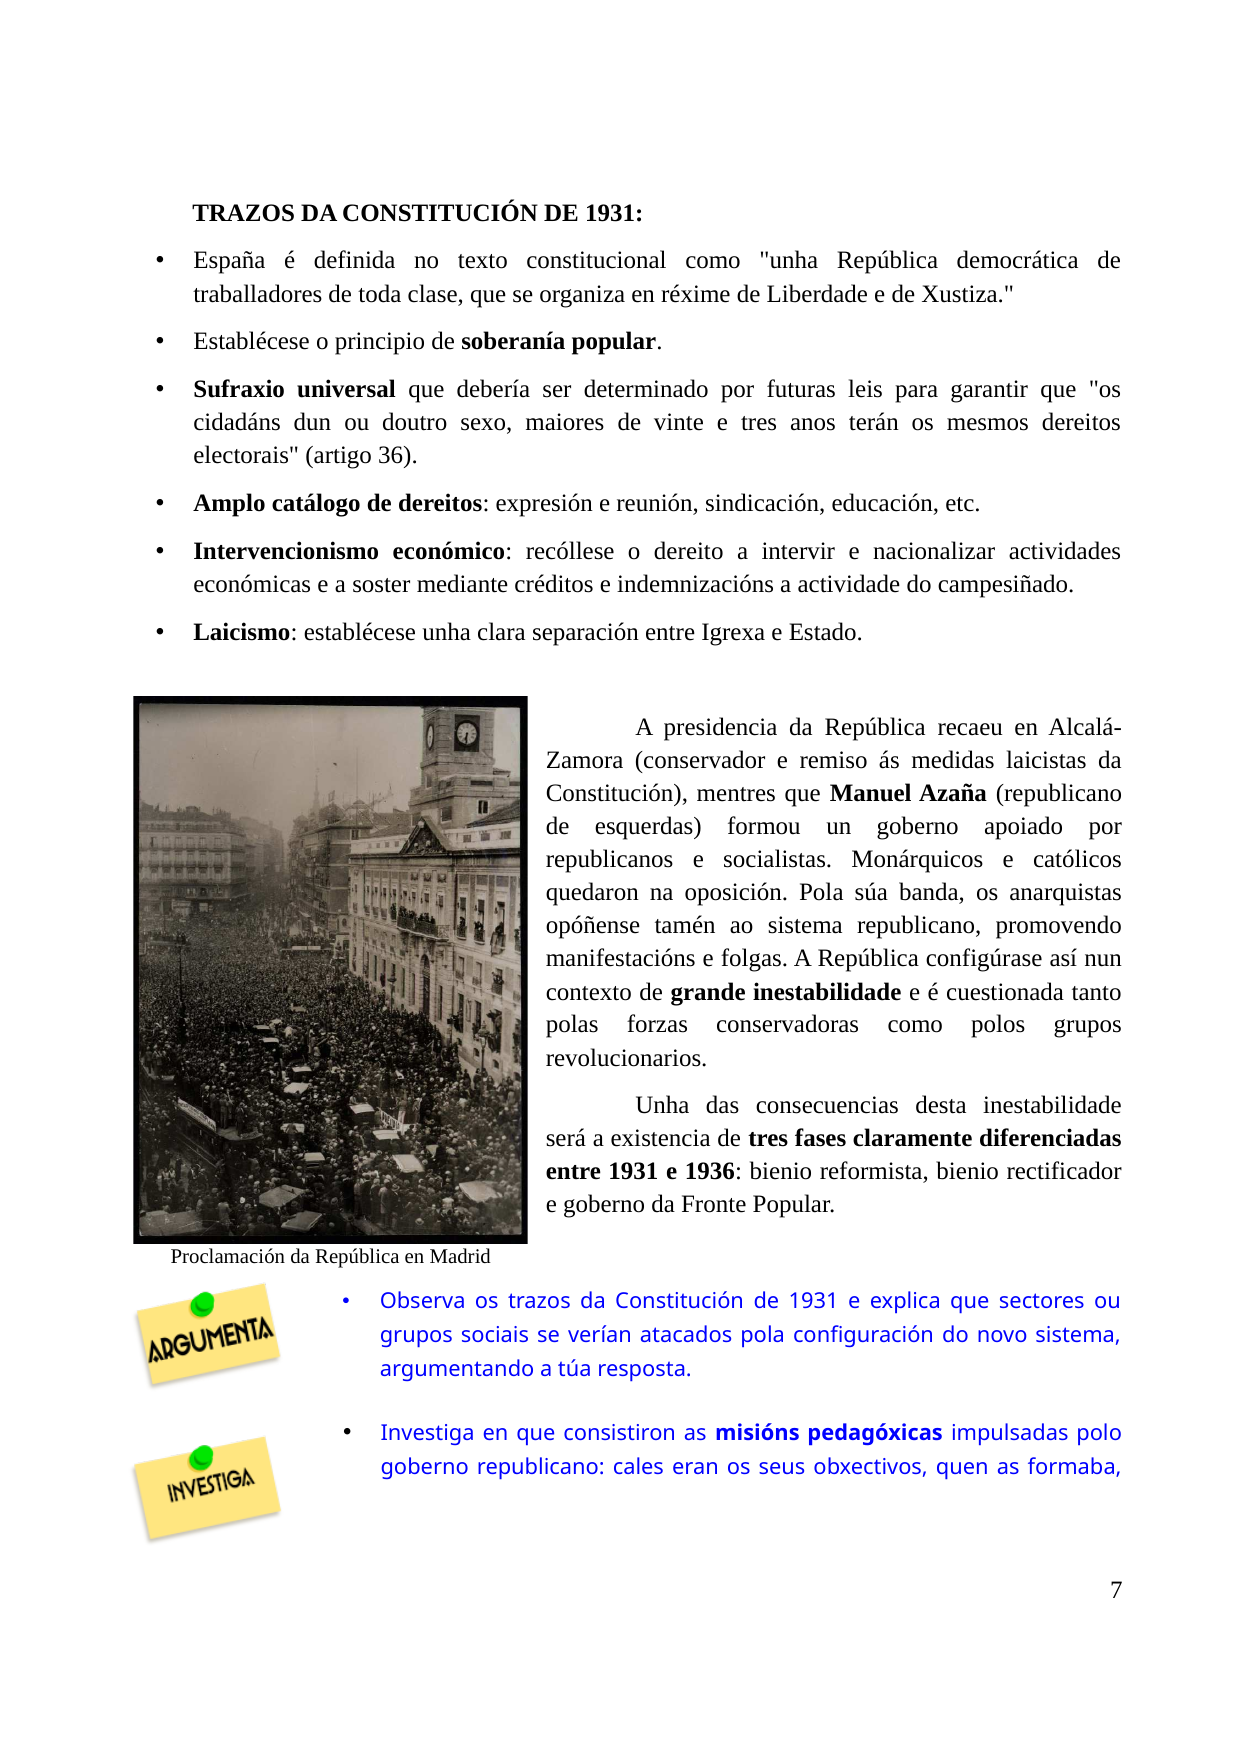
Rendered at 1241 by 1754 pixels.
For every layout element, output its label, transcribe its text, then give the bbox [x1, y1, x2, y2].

text TRAZOS DA CONSTITUCIÓN DE 1931: [118, 198, 1122, 227]
list Intervencionismo económico: recóllese o dereito a intervir e nacionalizar actividades económicas e a soster mediante créditos e indemnizacións a actividade do campesiñado. [156, 536, 1122, 598]
list Observa os trazos da Constitución de 1931 e explica que sectores ou grupos sociais se verían atacados pola configuración do novo sistema, argumentando a túa resposta. [293, 1285, 1122, 1383]
list Establécese o principio de soberanía popular. [156, 326, 1122, 355]
text Unha das consecuencias desta inestabilidade será a existencia de tres fases claramente diferenciadas entre 1931 e 1936: bienio reformista, bienio rectificador e goberno da Fronte Popular. [528, 1090, 1122, 1218]
text A presidencia da República recaeu en Alcalá-Zamora (conservador e remiso ás medidas laicistas da Constitución), mentres que Manuel Azaña (republicano de esquerdas) formou un goberno apoiado por republicanos e socialistas. Monárquicos e católicos quedaron na oposición. Pola súa banda, os anarquistas opóñense tamén ao sistema republicano, promovendo manifestacións e folgas. A República configúrase así nun contexto de grande inestabilidade e é cuestionada tanto polas forzas conservadoras como polos grupos revolucionarios. [528, 712, 1122, 1071]
text Proclamación da República en Madrid [133, 1244, 528, 1268]
list España é definida no texto constitucional como "unha República democrática de traballadores de toda clase, que se organiza en réxime de Liberdade e de Xustiza." [156, 246, 1122, 307]
picture [133, 696, 528, 1244]
picture [118, 1430, 294, 1553]
picture [121, 1277, 293, 1398]
list Laicismo: establécese unha clara separación entre Igrexa e Estado. [156, 617, 1122, 646]
list Amplo catálogo de dereitos: expresión e reunión, sindicación, educación, etc. [156, 488, 1122, 517]
list Investiga en que consistiron as misións pedagóxicas impulsadas polo goberno republicano: cales eran os seus obxectivos, quen as formaba, [156, 1417, 1122, 1481]
list Sufraxio universal que debería ser determinado por futuras leis para garantir que "os cidadáns dun ou doutro sexo, maiores de vinte e tres anos terán os mesmos dereitos electorais" (artigo 36). [156, 374, 1122, 469]
